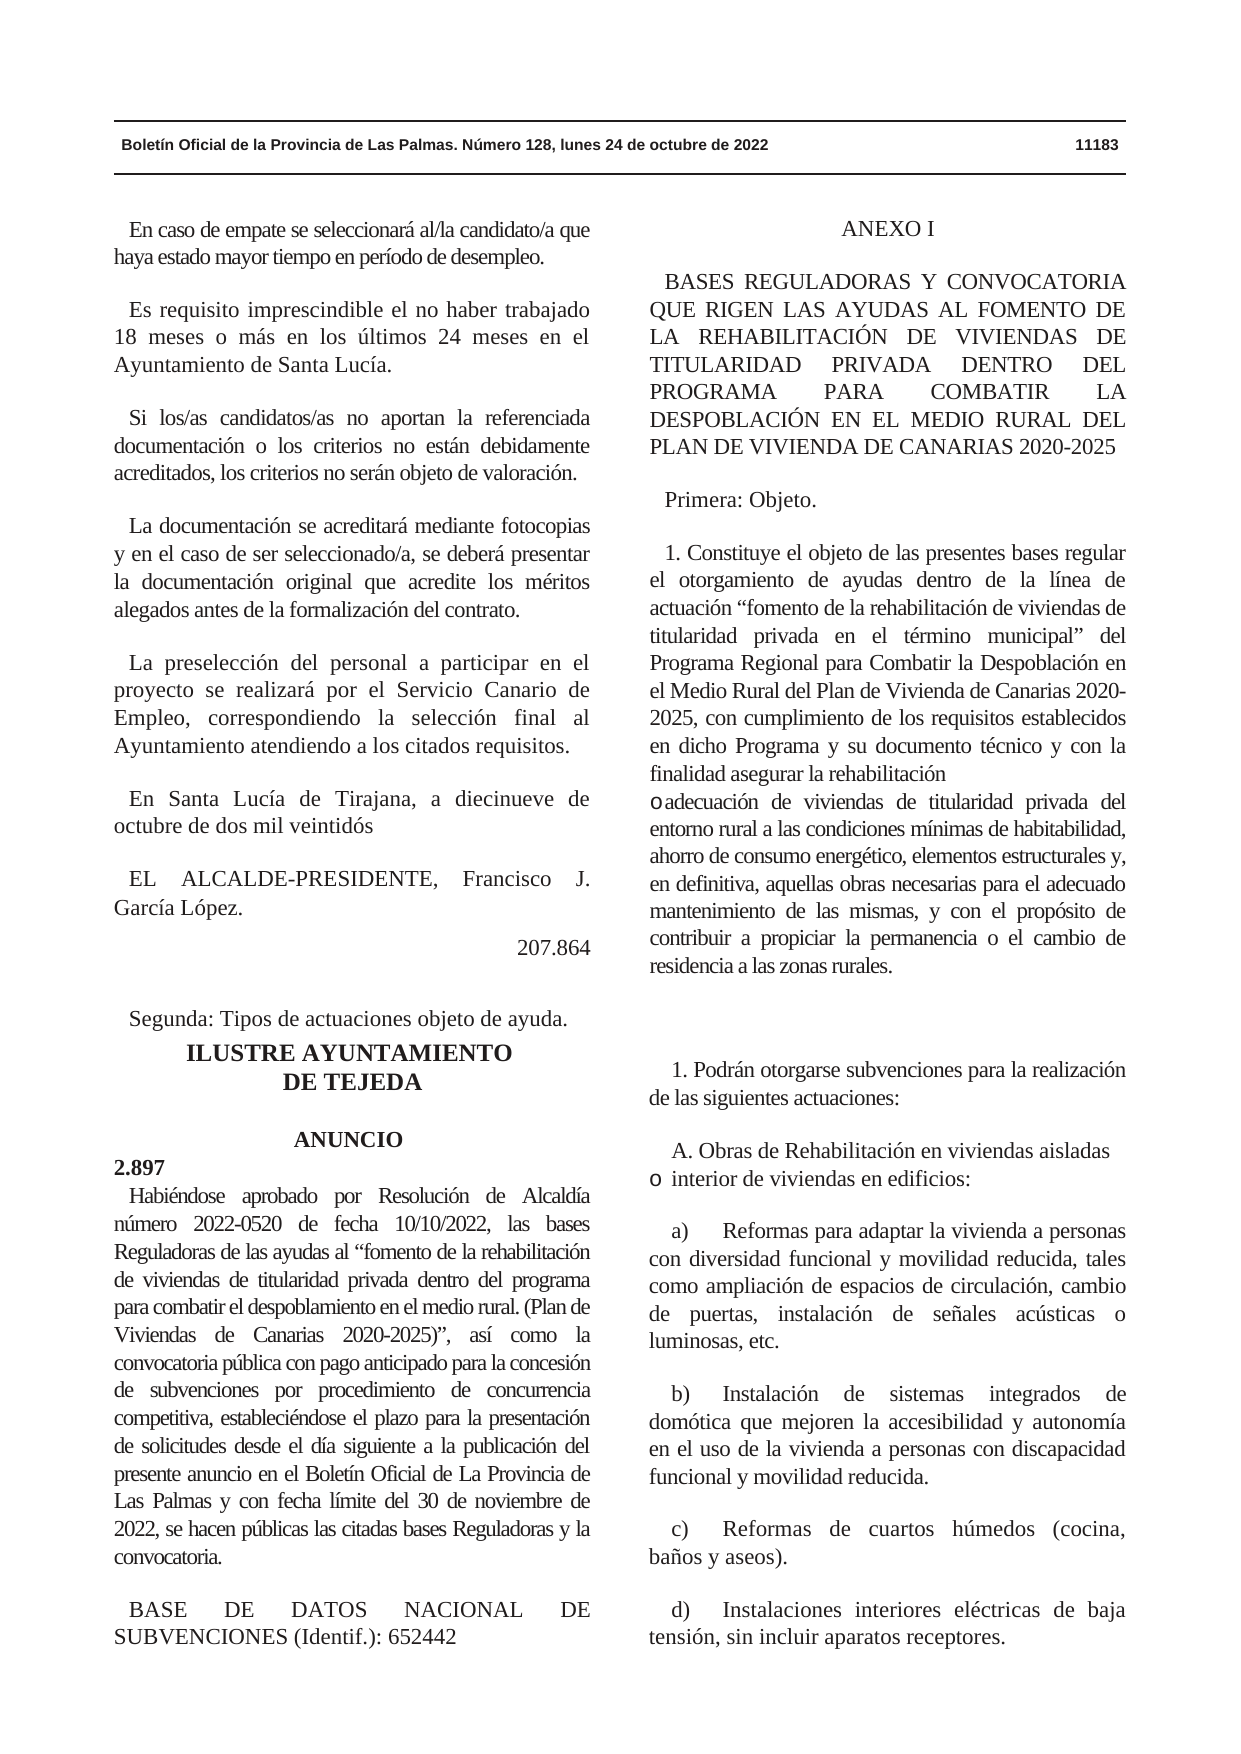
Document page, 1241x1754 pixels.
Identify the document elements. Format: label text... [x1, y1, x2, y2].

text ILUSTRE AYUNTAMIENTO DE TEJEDA [114, 1037, 591, 1097]
text La documentación se acreditará mediante fotocopias y en el caso de ser seleccionado/a, se deberá presentar la documentación original que acredite los méritos alegados antes de la formalización del contrato. [114, 512, 591, 623]
text Boletín Oficial de la Provincia de Las Palmas. Número 128, lunes 24 de octubre de 2022 11183 [121, 136, 1126, 153]
list adecuación de viviendas de titularidad privada del entorno rural a las condiciones mínimas de habitabilidad, ahorro de consumo energético, elementos estructurales y, en definitiva, aquellas obras necesarias para el adecuado mantenimiento de las mismas, y con el propósito de contribuir a propiciar la permanencia o el cambio de residencia a las zonas rurales. [649, 788, 1126, 979]
text Primera: Objeto. [664, 487, 1126, 513]
text 2.897 [114, 1154, 591, 1181]
text La preselección del personal a participar en el proyecto se realizará por el Servicio Canario de Empleo, correspondiendo la selección final al Ayuntamiento atendiendo a los citados requisitos. [114, 648, 591, 759]
text BASES REGULADORAS Y CONVOCATORIA QUE RIGEN LAS AYUDAS AL FOMENTO DE LA REHABILITACIÓN DE VIVIENDAS DE TITULARIDAD PRIVADA DENTRO DEL PROGRAMA PARA COMBATIR LA DESPOBLACIÓN EN EL MEDIO RURAL DEL PLAN DE VIVIENDA DE CANARIAS 2020-2025 [649, 268, 1126, 460]
text En caso de empate se seleccionará al/la candidato/a que haya estado mayor tiempo en período de desempleo. [114, 216, 591, 269]
text EL ALCALDE-PRESIDENTE, Francisco J. García López. [114, 864, 591, 921]
list Reformas para adaptar la vivienda a personas con diversidad funcional y movilidad reducida, tales como ampliación de espacios de circulación, cambio de puertas, instalación de señales acústicas o luminosas, etc. [649, 1216, 1126, 1354]
text 207.864 [114, 935, 591, 961]
text BASE DE DATOS NACIONAL DE SUBVENCIONES (Identif.): 652442 [114, 1595, 591, 1650]
text Si los/as candidatos/as no aportan la referenciada documentación o los criterios no están debidamente acreditados, los criterios no serán objeto de valoración. [114, 403, 591, 486]
list interior de viviendas en edificios: [649, 1166, 1126, 1191]
text Habiéndose aprobado por Resolución de Alcaldía número 2022-0520 de fecha 10/10/2022, las bases Reguladoras de las ayudas al “fomento de la rehabilitación de viviendas de titularidad privada dentro del programa para combatir el despoblamiento en el medio rural. (Plan de Viviendas de Canarias 2020-2025)”, así como la convocatoria pública con pago anticipado para la concesión de subvenciones por procedimiento de concurrencia competitiva, estableciéndose el plazo para la presentación de solicitudes desde el día siguiente a la publicación del presente anuncio en el Boletín Oficial de La Provincia de Las Palmas y con fecha límite del 30 de noviembre de 2022, se hacen públicas las citadas bases Reguladoras y la convocatoria. [114, 1182, 591, 1570]
text Es requisito imprescindible el no haber trabajado 18 meses o más en los últimos 24 meses en el Ayuntamiento de Santa Lucía. [114, 295, 591, 378]
list Instalaciones interiores eléctricas de baja tensión, sin incluir aparatos receptores. [649, 1595, 1126, 1650]
text 1. Podrán otorgarse subvenciones para la realización de las siguientes actuaciones: [649, 1056, 1126, 1111]
text Segunda: Tipos de actuaciones objeto de ayuda. [129, 1005, 1126, 1031]
text En Santa Lucía de Tirajana, a diecinueve de octubre de dos mil veintidós [114, 784, 591, 839]
text ANUNCIO [294, 1126, 591, 1152]
text 1. Constituye el objeto de las presentes bases regular el otorgamiento de ayudas dentro de la línea de actuación “fomento de la rehabilitación de viviendas de titularidad privada en el término municipal” del Programa Regional para Combatir la Despoblación en el Medio Rural del Plan de Vivienda de Canarias 2020-2025, con cumplimiento de los requisitos establecidos en dicho Programa y su documento técnico y con la finalidad asegurar la rehabilitación [649, 538, 1126, 787]
list Instalación de sistemas integrados de domótica que mejoren la accesibilidad y autonomía en el uso de la vivienda a personas con discapacidad funcional y movilidad reducida. [649, 1379, 1126, 1490]
text ANEXO I [649, 216, 1126, 242]
text A. Obras de Rehabilitación en viviendas aisladas [671, 1138, 1126, 1163]
list Reformas de cuartos húmedos (cocina, baños y aseos). [649, 1514, 1126, 1570]
